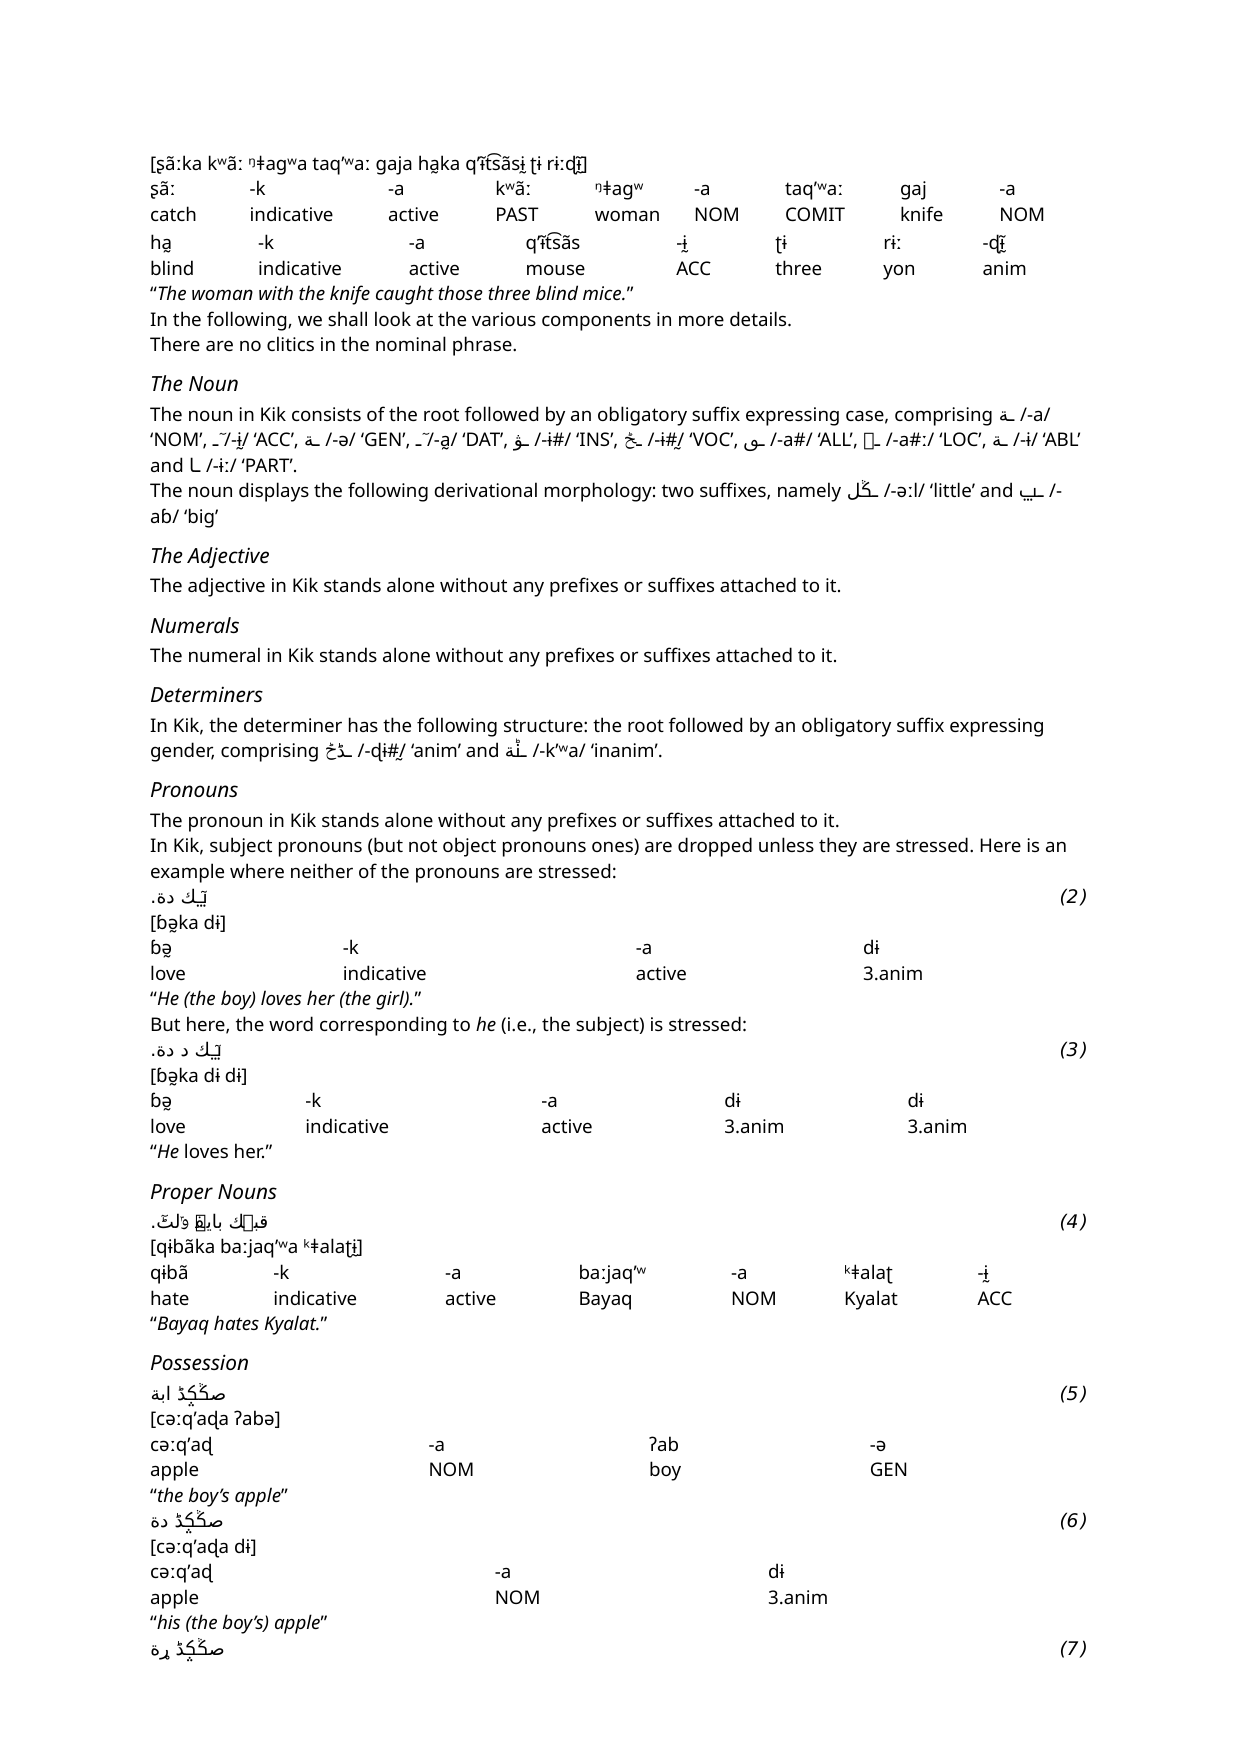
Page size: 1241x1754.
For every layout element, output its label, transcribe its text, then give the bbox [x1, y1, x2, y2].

table_cell active [388, 201, 495, 227]
table_header ɓə̰ [150, 935, 343, 960]
table_header dɨ [724, 1088, 907, 1113]
text [cəːqʼaɖa ʔabə] [150, 1406, 1090, 1431]
subtitle The Adjective [150, 541, 1090, 569]
table_header -ɨ̰ [977, 1259, 1090, 1285]
text “the boy’s apple” [150, 1482, 1090, 1508]
table_cell NOM [495, 1584, 768, 1610]
table_header taqʼʷaː [785, 176, 900, 201]
table_cell woman [595, 201, 694, 227]
table_cell love [150, 960, 343, 986]
table_cell GEN [870, 1457, 1090, 1482]
table_header -k [305, 1088, 541, 1113]
table_cell Kyalat [844, 1285, 977, 1310]
text ݐٓك دة. (2) [150, 883, 1090, 909]
table_header -k [258, 229, 408, 255]
table_cell Bayaq [578, 1285, 731, 1310]
table_cell ACC [676, 255, 775, 280]
table_header -a [428, 1431, 649, 1457]
table_header -k [273, 1259, 445, 1285]
table_cell COMIT [785, 201, 900, 227]
table_header ʈɨ [775, 229, 883, 255]
table_header baːjaqʼʷ [578, 1259, 731, 1285]
table_cell active [445, 1285, 578, 1310]
table_cell boy [649, 1457, 869, 1482]
table_cell blind [150, 255, 258, 280]
table_header -a [388, 176, 495, 201]
table_header ᵑǂaɡʷ [595, 176, 694, 201]
text “He (the boy) loves her (the girl).” [150, 986, 1090, 1011]
subtitle The Noun [150, 369, 1090, 398]
text صݣݤڈ دة (6) [150, 1508, 1090, 1533]
text In Kik, the determiner has the following structure: the root followed by an obligatory suffix expressing gender, comprising ـڈݲ /-ɖɨ#̰/ ‘anim’ and ـݨة /-kʼʷa/ ‘inanim’. [150, 712, 1090, 763]
table_header ʂãː [150, 176, 249, 201]
table_cell indicative [258, 255, 408, 280]
text [ɓə̰ka dɨ] [150, 909, 1090, 934]
text “The woman with the knife caught those three blind mice.” [150, 280, 1090, 306]
text The noun in Kik consists of the root followed by an obligatory suffix expressing case, comprising ـة /-a/ ‘NOM’, ـٓ /-ɨ̰/ ‘ACC’, ـة /-ə/ ‘GEN’, ـٓ /-a̰/ ‘DAT’, ـۋ /-ɨ#/ ‘INS’, ـݲ /-ɨ#̰/ ‘VOC’, ـࢼ /-a#/ ‘ALL’, ـࡽ /-a#ː/ ‘LOC’, ـة /-ɨ/ ‘ABL’ and ـا /-ɨː/ ‘PART’. [150, 401, 1090, 478]
table_header -k [343, 935, 636, 960]
table_cell hate [150, 1285, 273, 1310]
table_header cəːqʼaɖ [150, 1559, 494, 1584]
table_header -a [694, 176, 785, 201]
table_cell active [409, 255, 525, 280]
table_cell NOM [694, 201, 785, 227]
table_cell active [541, 1113, 724, 1139]
table_header dɨ [863, 935, 1090, 960]
table_header ɓə̰ [150, 1088, 305, 1113]
table_header -a [999, 176, 1090, 201]
table_header ᵏǂalaʈ [844, 1259, 977, 1285]
table_header ha̰ [150, 229, 258, 255]
table_cell indicative [249, 201, 388, 227]
text In Kik, subject pronouns (but not object pronouns ones) are dropped unless they are stressed. Here is an example where neither of the pronouns are stressed: [150, 832, 1090, 883]
subtitle Determiners [150, 680, 1090, 709]
text [cəːqʼaɖa dɨ] [150, 1533, 1090, 1559]
table_header qʼɨ̃t͡sãs [525, 229, 676, 255]
table_cell NOM [731, 1285, 844, 1310]
subtitle Proper Nouns [150, 1177, 1090, 1205]
table_cell indicative [273, 1285, 445, 1310]
table_header dɨ [907, 1088, 1090, 1113]
table_cell mouse [525, 255, 676, 280]
table_cell PAST [495, 201, 594, 227]
table_cell apple [150, 1584, 494, 1610]
table_cell active [636, 960, 863, 986]
table_cell NOM [428, 1457, 649, 1482]
text ݐٓك د دة. (3) [150, 1037, 1090, 1062]
table_header kʷãː [495, 176, 594, 201]
table_cell NOM [999, 201, 1090, 227]
table_cell indicative [343, 960, 636, 986]
text [ʂãːka kʷãː ᵑǂaɡʷa taqʼʷaː ɡaja ha̰ka qʼɨ̃t͡sãsɨ̰ ʈɨ rɨːɖɨ̰̃] [150, 150, 1090, 176]
text There are no clitics in the nominal phrase. [150, 331, 1090, 357]
text [ɓə̰ka dɨ dɨ] [150, 1062, 1090, 1088]
table_cell knife [900, 201, 999, 227]
table_cell 3.anim [724, 1113, 907, 1139]
table_cell three [775, 255, 883, 280]
text But here, the word corresponding to he (i.e., the subject) is stressed: [150, 1011, 1090, 1037]
subtitle Possession [150, 1348, 1090, 1377]
table_cell anim [982, 255, 1090, 280]
subtitle Pronouns [150, 775, 1090, 804]
text The adjective in Kik stands alone without any prefixes or suffixes attached to it. [150, 573, 1090, 598]
table_header -ə [870, 1431, 1090, 1457]
table_header ʔab [649, 1431, 869, 1457]
table_cell yon [883, 255, 982, 280]
text [qɨbãka baːjaqʼʷa ᵏǂalaʈɨ̰] [150, 1234, 1090, 1259]
table_header -a [731, 1259, 844, 1285]
text The numeral in Kik stands alone without any prefixes or suffixes attached to it. [150, 642, 1090, 668]
table_header -ɨ̰ [676, 229, 775, 255]
table_header -a [495, 1559, 768, 1584]
table_cell catch [150, 201, 249, 227]
subtitle Numerals [150, 611, 1090, 639]
text قبࢼك بايࢌ ݹلٹٓ. (4) [150, 1208, 1090, 1234]
text The noun displays the following derivational morphology: two suffixes, namely ـݣل /-əːl/ ‘little’ and ـݐ /-aɓ/ ‘big’ [150, 478, 1090, 529]
table_header rɨː [883, 229, 982, 255]
text “his (the boy’s) apple” [150, 1610, 1090, 1635]
text In the following, we shall look at the various components in more details. [150, 306, 1090, 331]
table_cell ACC [977, 1285, 1090, 1310]
table_cell 3.anim [768, 1584, 1090, 1610]
table_cell apple [150, 1457, 428, 1482]
table_header ɡaj [900, 176, 999, 201]
table_header dɨ [768, 1559, 1090, 1584]
table_cell 3.anim [863, 960, 1090, 986]
table_cell love [150, 1113, 305, 1139]
table_cell 3.anim [907, 1113, 1090, 1139]
table_header -ɖɨ̰̃ [982, 229, 1090, 255]
table_header -a [445, 1259, 578, 1285]
text The pronoun in Kik stands alone without any prefixes or suffixes attached to it. [150, 807, 1090, 832]
table_header -a [541, 1088, 724, 1113]
text صݣݤڈ ابة (5) [150, 1380, 1090, 1406]
table_header -k [249, 176, 388, 201]
table_header qɨbã [150, 1259, 273, 1285]
table_header cəːqʼaɖ [150, 1431, 428, 1457]
text “Bayaq hates Kyalat.” [150, 1310, 1090, 1336]
table_header -a [636, 935, 863, 960]
text صݣݤڈ ړة (7) [150, 1635, 1090, 1661]
text “He loves her.” [150, 1139, 1090, 1164]
table_cell indicative [305, 1113, 541, 1139]
table_header -a [409, 229, 525, 255]
